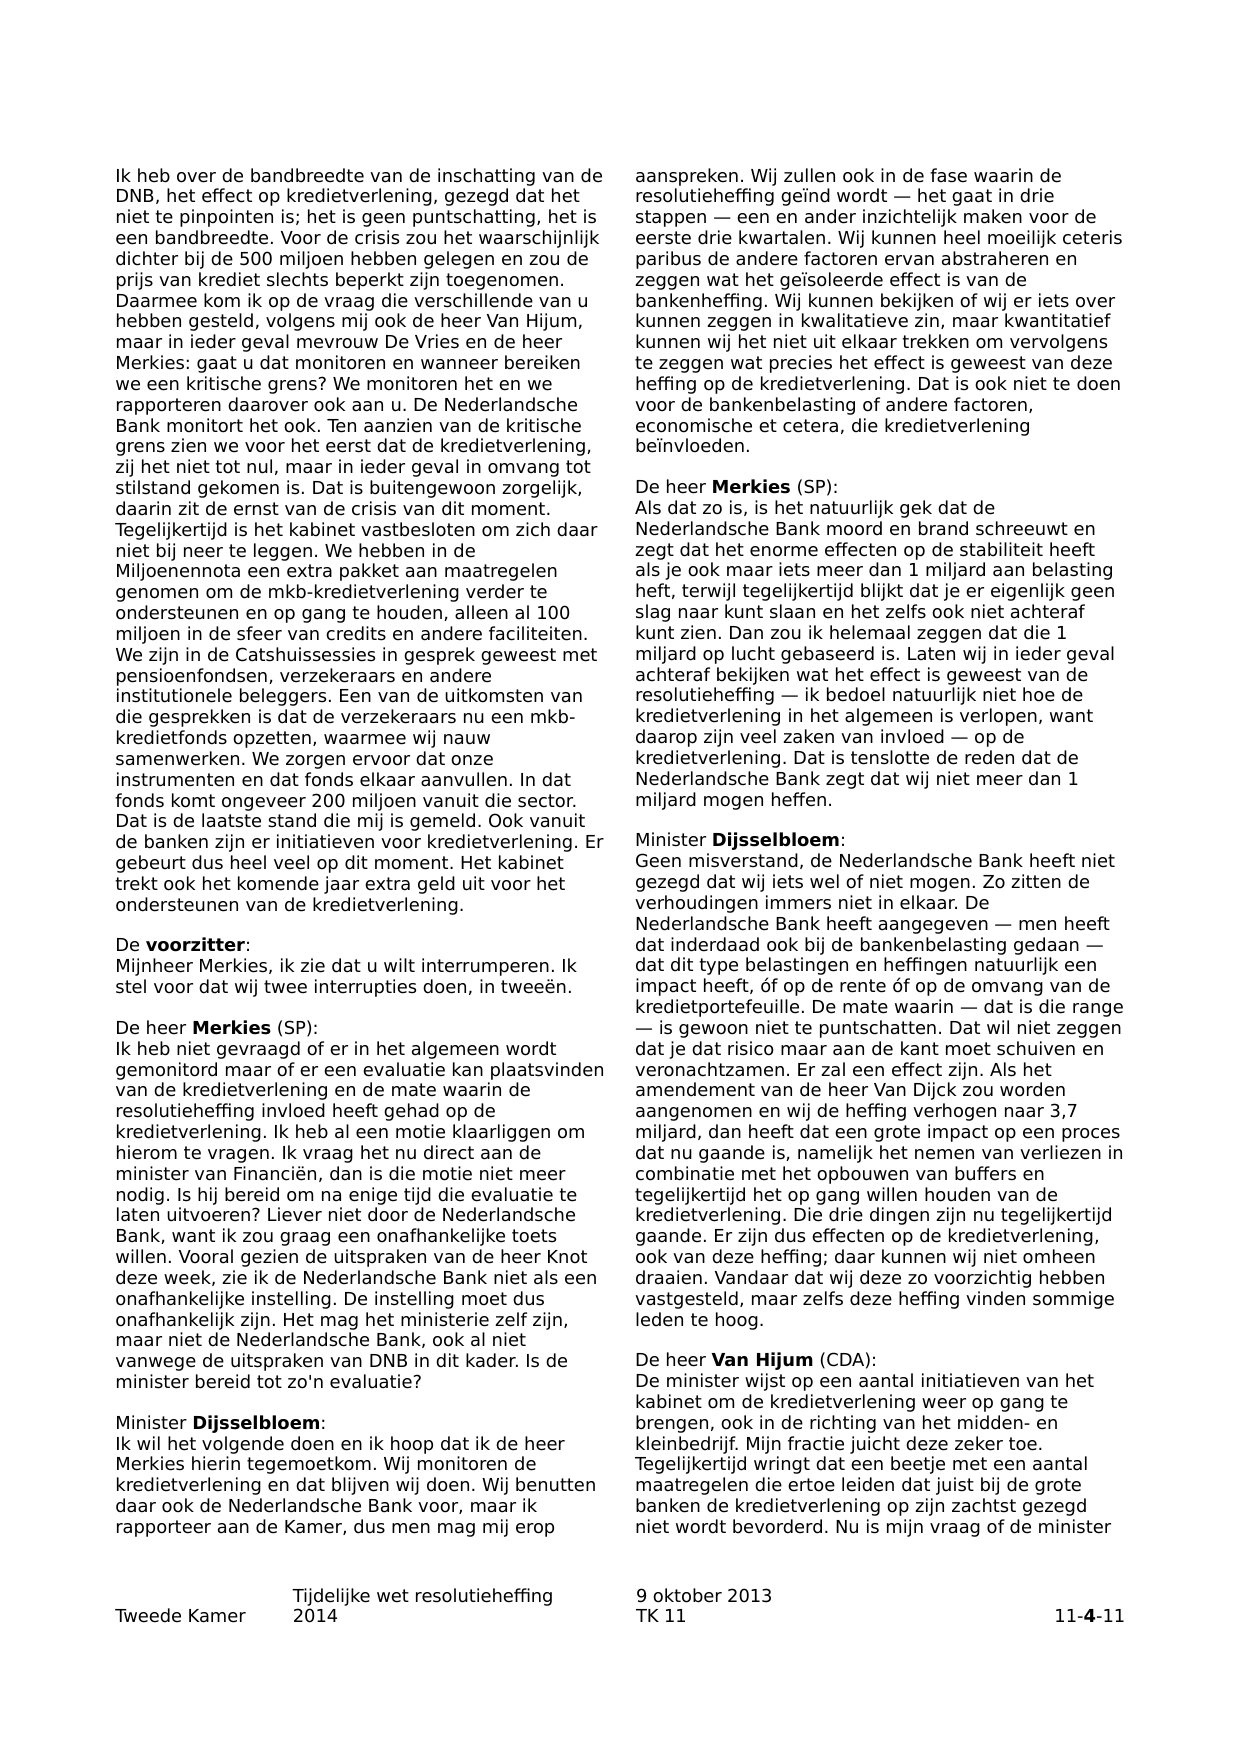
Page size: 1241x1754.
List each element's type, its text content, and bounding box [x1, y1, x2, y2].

text Minister Dijsselbloem: [635, 830, 1125, 851]
text aanspreken. Wij zullen ook in de fase waarin de resolutieheffing geïnd wordt — het gaat in drie stappen — een en ander inzichtelijk maken voor de eerste drie kwartalen. Wij kunnen heel moeilijk ceteris paribus de andere factoren ervan abstraheren en zeggen wat het geïsoleerde effect is van de bankenheffing. Wij kunnen bekijken of wij er iets over kunnen zeggen in kwalitatieve zin, maar kwantitatief kunnen wij het niet uit elkaar trekken om vervolgens te zeggen wat precies het effect is geweest van deze heffing op de kredietverlening. Dat is ook niet te doen voor de bankenbelasting of andere factoren, economische et cetera, die kredietverlening beïnvloeden. [635, 165, 1125, 457]
text De voorzitter: [115, 935, 605, 956]
text Ik heb over de bandbreedte van de inschatting van de DNB, het effect op kredietverlening, gezegd dat het niet te pinpointen is; het is geen puntschatting, het is een bandbreedte. Voor de crisis zou het waarschijnlijk dichter bij de 500 miljoen hebben gelegen en zou de prijs van krediet slechts beperkt zijn toegenomen. [115, 165, 605, 290]
text Mijnheer Merkies, ik zie dat u wilt interrumperen. Ik stel voor dat wij twee interrupties doen, in tweeën. [115, 956, 605, 998]
text De heer Merkies (SP): [115, 1018, 605, 1038]
text De minister wijst op een aantal initiatieven van het kabinet om de kredietverlening weer op gang te brengen, ook in de richting van het midden- en kleinbedrijf. Mijn fractie juicht deze zeker toe. Tegelijkertijd wringt dat een beetje met een aantal maatregelen die ertoe leiden dat juist bij de grote banken de kredietverlening op zijn zachtst gezegd niet wordt bevorderd. Nu is mijn vraag of de minister [635, 1371, 1125, 1537]
text De heer Merkies (SP): [635, 477, 1125, 498]
text Ik wil het volgende doen en ik hoop dat ik de heer Merkies hierin tegemoetkom. Wij monitoren de kredietverlening en dat blijven wij doen. Wij benutten daar ook de Nederlandsche Bank voor, maar ik rapporteer aan de Kamer, dus men mag mij erop [115, 1433, 605, 1537]
text Daarmee kom ik op de vraag die verschillende van u hebben gesteld, volgens mij ook de heer Van Hijum, maar in ieder geval mevrouw De Vries en de heer Merkies: gaat u dat monitoren en wanneer bereiken we een kritische grens? We monitoren het en we rapporteren daarover ook aan u. De Nederlandsche Bank monitort het ook. Ten aanzien van de kritische grens zien we voor het eerst dat de kredietverlening, zij het niet tot nul, maar in ieder geval in omvang tot stilstand gekomen is. Dat is buitengewoon zorgelijk, daarin zit de ernst van de crisis van dit moment. Tegelijkertijd is het kabinet vastbesloten om zich daar niet bij neer te leggen. We hebben in de Miljoenennota een extra pakket aan maatregelen genomen om de mkb-kredietverlening verder te ondersteunen en op gang te houden, alleen al 100 miljoen in de sfeer van credits en andere faciliteiten. We zijn in de Catshuissessies in gesprek geweest met pensioenfondsen, verzekeraars en andere institutionele beleggers. Een van de uitkomsten van die gesprekken is dat de verzekeraars nu een mkb-kredietfonds opzetten, waarmee wij nauw samenwerken. We zorgen ervoor dat onze instrumenten en dat fonds elkaar aanvullen. In dat fonds komt ongeveer 200 miljoen vanuit die sector. Dat is de laatste stand die mij is gemeld. Ook vanuit de banken zijn er initiatieven voor kredietverlening. Er gebeurt dus heel veel op dit moment. Het kabinet trekt ook het komende jaar extra geld uit voor het ondersteunen van de kredietverlening. [115, 290, 605, 915]
text Ik heb niet gevraagd of er in het algemeen wordt gemonitord maar of er een evaluatie kan plaatsvinden van de kredietverlening en de mate waarin de resolutieheffing invloed heeft gehad op de kredietverlening. Ik heb al een motie klaarliggen om hierom te vragen. Ik vraag het nu direct aan de minister van Financiën, dan is die motie niet meer nodig. Is hij bereid om na enige tijd die evaluatie te laten uitvoeren? Liever niet door de Nederlandsche Bank, want ik zou graag een onafhankelijke toets willen. Vooral gezien de uitspraken van de heer Knot deze week, zie ik de Nederlandsche Bank niet als een onafhankelijke instelling. De instelling moet dus onafhankelijk zijn. Het mag het ministerie zelf zijn, maar niet de Nederlandsche Bank, ook al niet vanwege de uitspraken van DNB in dit kader. Is de minister bereid tot zo'n evaluatie? [115, 1038, 605, 1393]
text De heer Van Hijum (CDA): [635, 1350, 1125, 1371]
text Minister Dijsselbloem: [115, 1413, 605, 1433]
text Als dat zo is, is het natuurlijk gek dat de Nederlandsche Bank moord en brand schreeuwt en zegt dat het enorme effecten op de stabiliteit heeft als je ook maar iets meer dan 1 miljard aan belasting heft, terwijl tegelijkertijd blijkt dat je er eigenlijk geen slag naar kunt slaan en het zelfs ook niet achteraf kunt zien. Dan zou ik helemaal zeggen dat die 1 miljard op lucht gebaseerd is. Laten wij in ieder geval achteraf bekijken wat het effect is geweest van de resolutieheffing — ik bedoel natuurlijk niet hoe de kredietverlening in het algemeen is verlopen, want daarop zijn veel zaken van invloed — op de kredietverlening. Dat is tenslotte de reden dat de Nederlandsche Bank zegt dat wij niet meer dan 1 miljard mogen heffen. [635, 498, 1125, 810]
text Geen misverstand, de Nederlandsche Bank heeft niet gezegd dat wij iets wel of niet mogen. Zo zitten de verhoudingen immers niet in elkaar. De Nederlandsche Bank heeft aangegeven — men heeft dat inderdaad ook bij de bankenbelasting gedaan — dat dit type belastingen en heffingen natuurlijk een impact heeft, óf op de rente óf op de omvang van de kredietportefeuille. De mate waarin — dat is die range — is gewoon niet te puntschatten. Dat wil niet zeggen dat je dat risico maar aan de kant moet schuiven en veronachtzamen. Er zal een effect zijn. Als het amendement van de heer Van Dijck zou worden aangenomen en wij de heffing verhogen naar 3,7 miljard, dan heeft dat een grote impact op een proces dat nu gaande is, namelijk het nemen van verliezen in combinatie met het opbouwen van buffers en tegelijkertijd het op gang willen houden van de kredietverlening. Die drie dingen zijn nu tegelijkertijd gaande. Er zijn dus effecten op de kredietverlening, ook van deze heffing; daar kunnen wij niet omheen draaien. Vandaar dat wij deze zo voorzichtig hebben vastgesteld, maar zelfs deze heffing vinden sommige leden te hoog. [635, 851, 1125, 1330]
